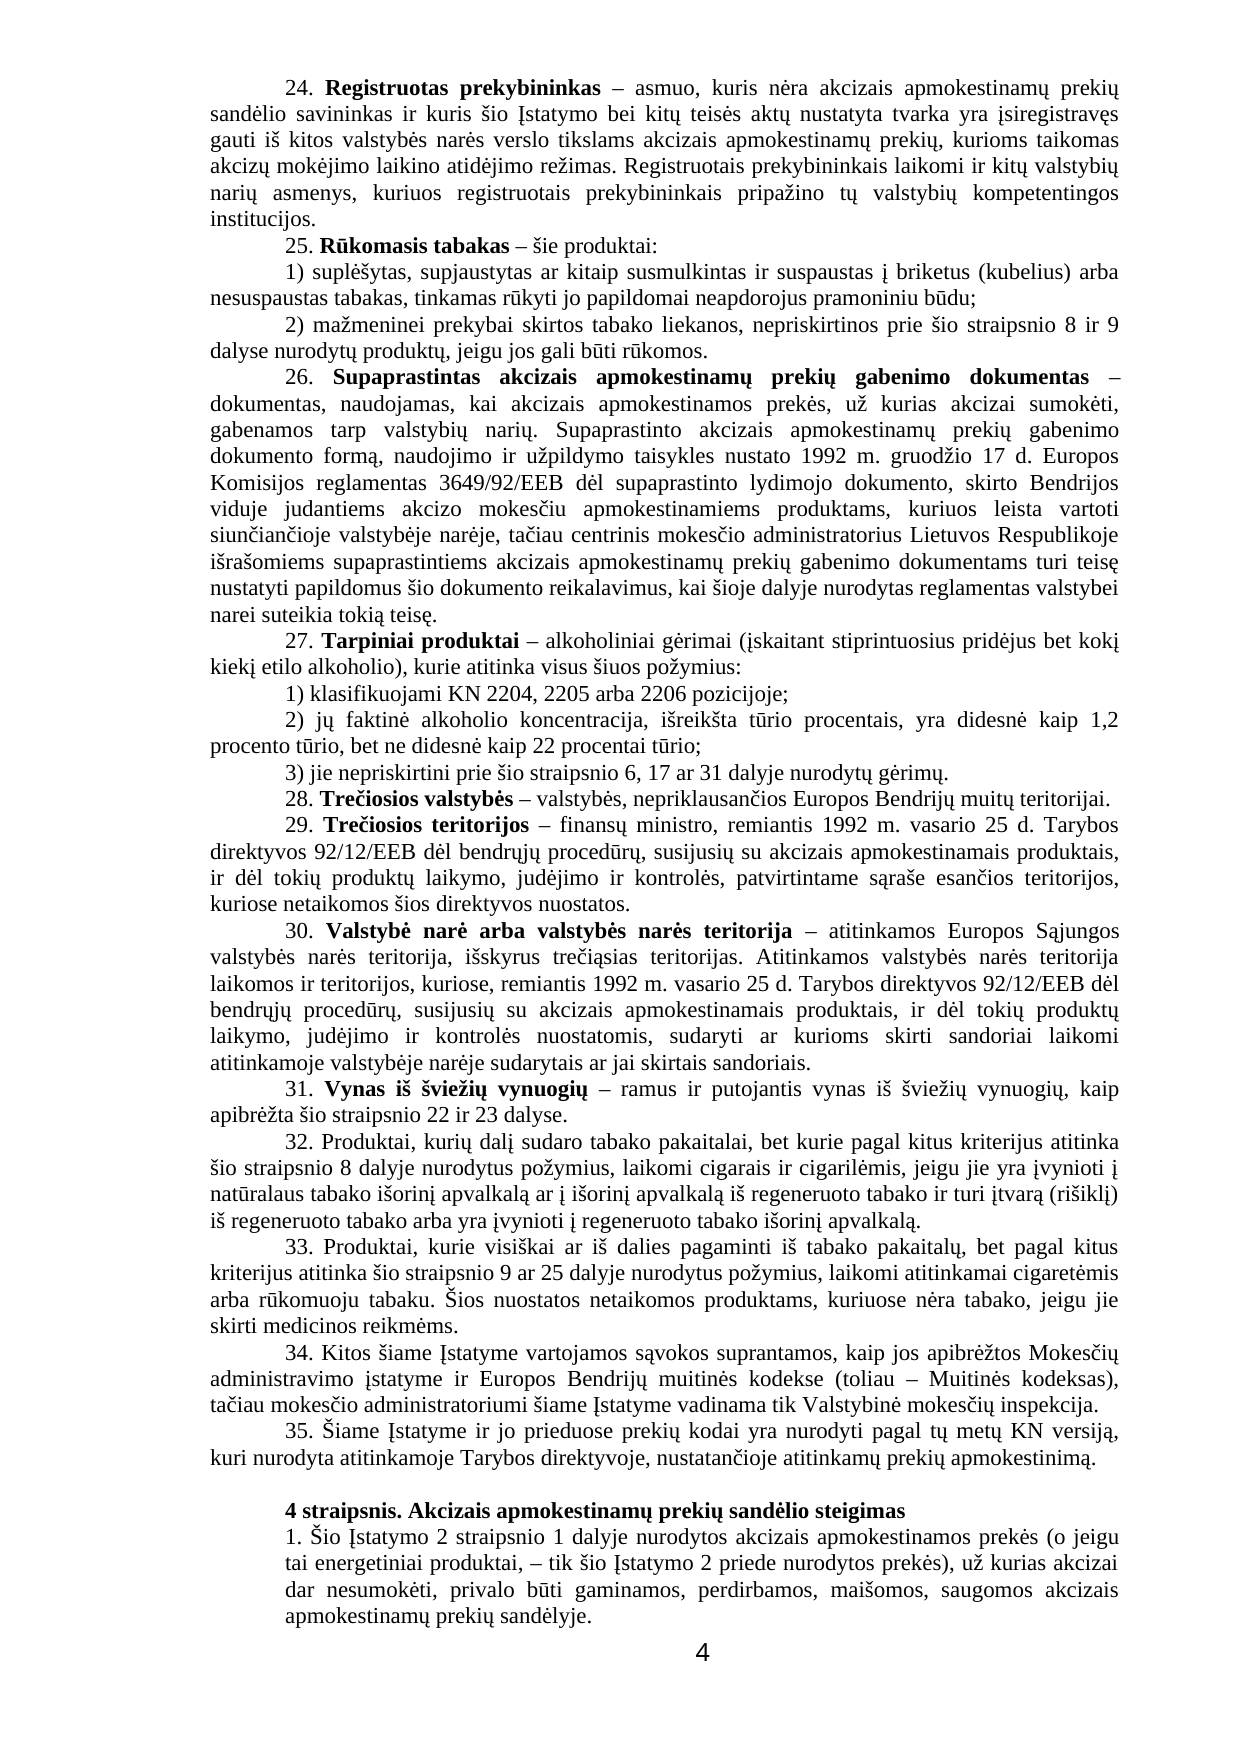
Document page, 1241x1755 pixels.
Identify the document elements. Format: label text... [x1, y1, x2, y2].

text 30. Valstybė narė arba valstybės narės teritorija – atitinkamos Europos Sąjungos valstybės narės teritorija, išskyrus trečiąsias teritorijas. Atitinkamos valstybės narės teritorija laikomos ir teritorijos, kuriose, remiantis 1992 m. vasario 25 d. Tarybos direktyvos 92/12/EEB dėl bendrųjų procedūrų, susijusių su akcizais apmokestinamais produktais, ir dėl tokių produktų laikymo, judėjimo ir kontrolės nuostatomis, sudaryti ar kurioms skirti sandoriai laikomi atitinkamoje valstybėje narėje sudarytais ar jai skirtais sandoriais. [210, 917, 1120, 1075]
text 1) suplėšytas, supjaustytas ar kitaip susmulkintas ir suspaustas į briketus (kubelius) arba nesuspaustas tabakas, tinkamas rūkyti jo papildomai neapdorojus pramoniniu būdu; [210, 258, 1120, 311]
text 32. Produktai, kurių dalį sudaro tabako pakaitalai, bet kurie pagal kitus kriterijus atitinka šio straipsnio 8 dalyje nurodytus požymius, laikomi cigarais ir cigarilėmis, jeigu jie yra įvynioti į natūralaus tabako išorinį apvalkalą ar į išorinį apvalkalą iš regeneruoto tabako ir turi įtvarą (rišiklį) iš regeneruoto tabako arba yra įvynioti į regeneruoto tabako išorinį apvalkalą. [210, 1128, 1120, 1233]
text 27. Tarpiniai produktai – alkoholiniai gėrimai (įskaitant stiprintuosius pridėjus bet kokį kiekį etilo alkoholio), kurie atitinka visus šiuos požymius: [210, 627, 1120, 680]
text 2) mažmeninei prekybai skirtos tabako liekanos, nepriskirtinos prie šio straipsnio 8 ir 9 dalyse nurodytų produktų, jeigu jos gali būti rūkomos. [210, 311, 1120, 363]
text 31. Vynas iš šviežių vynuogių – ramus ir putojantis vynas iš šviežių vynuogių, kaip apibrėžta šio straipsnio 22 ir 23 dalyse. [210, 1075, 1120, 1128]
subtitle 4 straipsnis. Akcizais apmokestinamų prekių sandėlio steigimas [210, 1497, 1120, 1523]
text 25. Rūkomasis tabakas – šie produktai: [210, 232, 1120, 258]
text 28. Trečiosios valstybės – valstybės, nepriklausančios Europos Bendrijų muitų teritorijai. [210, 785, 1120, 811]
text 1) klasifikuojami KN 2204, 2205 arba 2206 pozicijoje; [210, 680, 1120, 706]
text 1. Šio Įstatymo 2 straipsnio 1 dalyje nurodytos akcizais apmokestinamos prekės (o jeigu tai energetiniai produktai, – tik šio Įstatymo 2 priede nurodytos prekės), už kurias akcizai dar nesumokėti, privalo būti gaminamos, perdirbamos, maišomos, saugomos akcizais apmokestinamų prekių sandėlyje. [285, 1523, 1120, 1628]
text 33. Produktai, kurie visiškai ar iš dalies pagaminti iš tabako pakaitalų, bet pagal kitus kriterijus atitinka šio straipsnio 9 ar 25 dalyje nurodytus požymius, laikomi atitinkamai cigaretėmis arba rūkomuoju tabaku. Šios nuostatos netaikomos produktams, kuriuose nėra tabako, jeigu jie skirti medicinos reikmėms. [210, 1233, 1120, 1338]
text 24. Registruotas prekybininkas – asmuo, kuris nėra akcizais apmokestinamų prekių sandėlio savininkas ir kuris šio Įstatymo bei kitų teisės aktų nustatyta tvarka yra įsiregistravęs gauti iš kitos valstybės narės verslo tikslams akcizais apmokestinamų prekių, kurioms taikomas akcizų mokėjimo laikino atidėjimo režimas. Registruotais prekybininkais laikomi ir kitų valstybių narių asmenys, kuriuos registruotais prekybininkais pripažino tų valstybių kompetentingos institucijos. [210, 73, 1120, 232]
text 2) jų faktinė alkoholio koncentracija, išreikšta tūrio procentais, yra didesnė kaip 1,2 procento tūrio, bet ne didesnė kaip 22 procentai tūrio; [210, 706, 1120, 759]
text 35. Šiame Įstatyme ir jo prieduose prekių kodai yra nurodyti pagal tų metų KN versiją, kuri nurodyta atitinkamoje Tarybos direktyvoje, nustatančioje atitinkamų prekių apmokestinimą. [210, 1418, 1120, 1470]
text 26. Supaprastintas akcizais apmokestinamų prekių gabenimo dokumentas – dokumentas, naudojamas, kai akcizais apmokestinamos prekės, už kurias akcizai sumokėti, gabenamos tarp valstybių narių. Supaprastinto akcizais apmokestinamų prekių gabenimo dokumento formą, naudojimo ir užpildymo taisykles nustato 1992 m. gruodžio 17 d. Europos Komisijos reglamentas 3649/92/EEB dėl supaprastinto lydimojo dokumento, skirto Bendrijos viduje judantiems akcizo mokesčiu apmokestinamiems produktams, kuriuos leista vartoti siunčiančioje valstybėje narėje, tačiau centrinis mokesčio administratorius Lietuvos Respublikoje išrašomiems supaprastintiems akcizais apmokestinamų prekių gabenimo dokumentams turi teisę nustatyti papildomus šio dokumento reikalavimus, kai šioje dalyje nurodytas reglamentas valstybei narei suteikia tokią teisę. [210, 363, 1120, 627]
text 34. Kitos šiame Įstatyme vartojamos sąvokos suprantamos, kaip jos apibrėžtos Mokesčių administravimo įstatyme ir Europos Bendrijų muitinės kodekse (toliau – Muitinės kodeksas), tačiau mokesčio administratoriumi šiame Įstatyme vadinama tik Valstybinė mokesčių inspekcija. [210, 1338, 1120, 1418]
text 3) jie nepriskirtini prie šio straipsnio 6, 17 ar 31 dalyje nurodytų gėrimų. [210, 759, 1120, 785]
text 29. Trečiosios teritorijos – finansų ministro, remiantis 1992 m. vasario 25 d. Tarybos direktyvos 92/12/EEB dėl bendrųjų procedūrų, susijusių su akcizais apmokestinamais produktais, ir dėl tokių produktų laikymo, judėjimo ir kontrolės, patvirtintame sąraše esančios teritorijos, kuriose netaikomos šios direktyvos nuostatos. [210, 811, 1120, 917]
